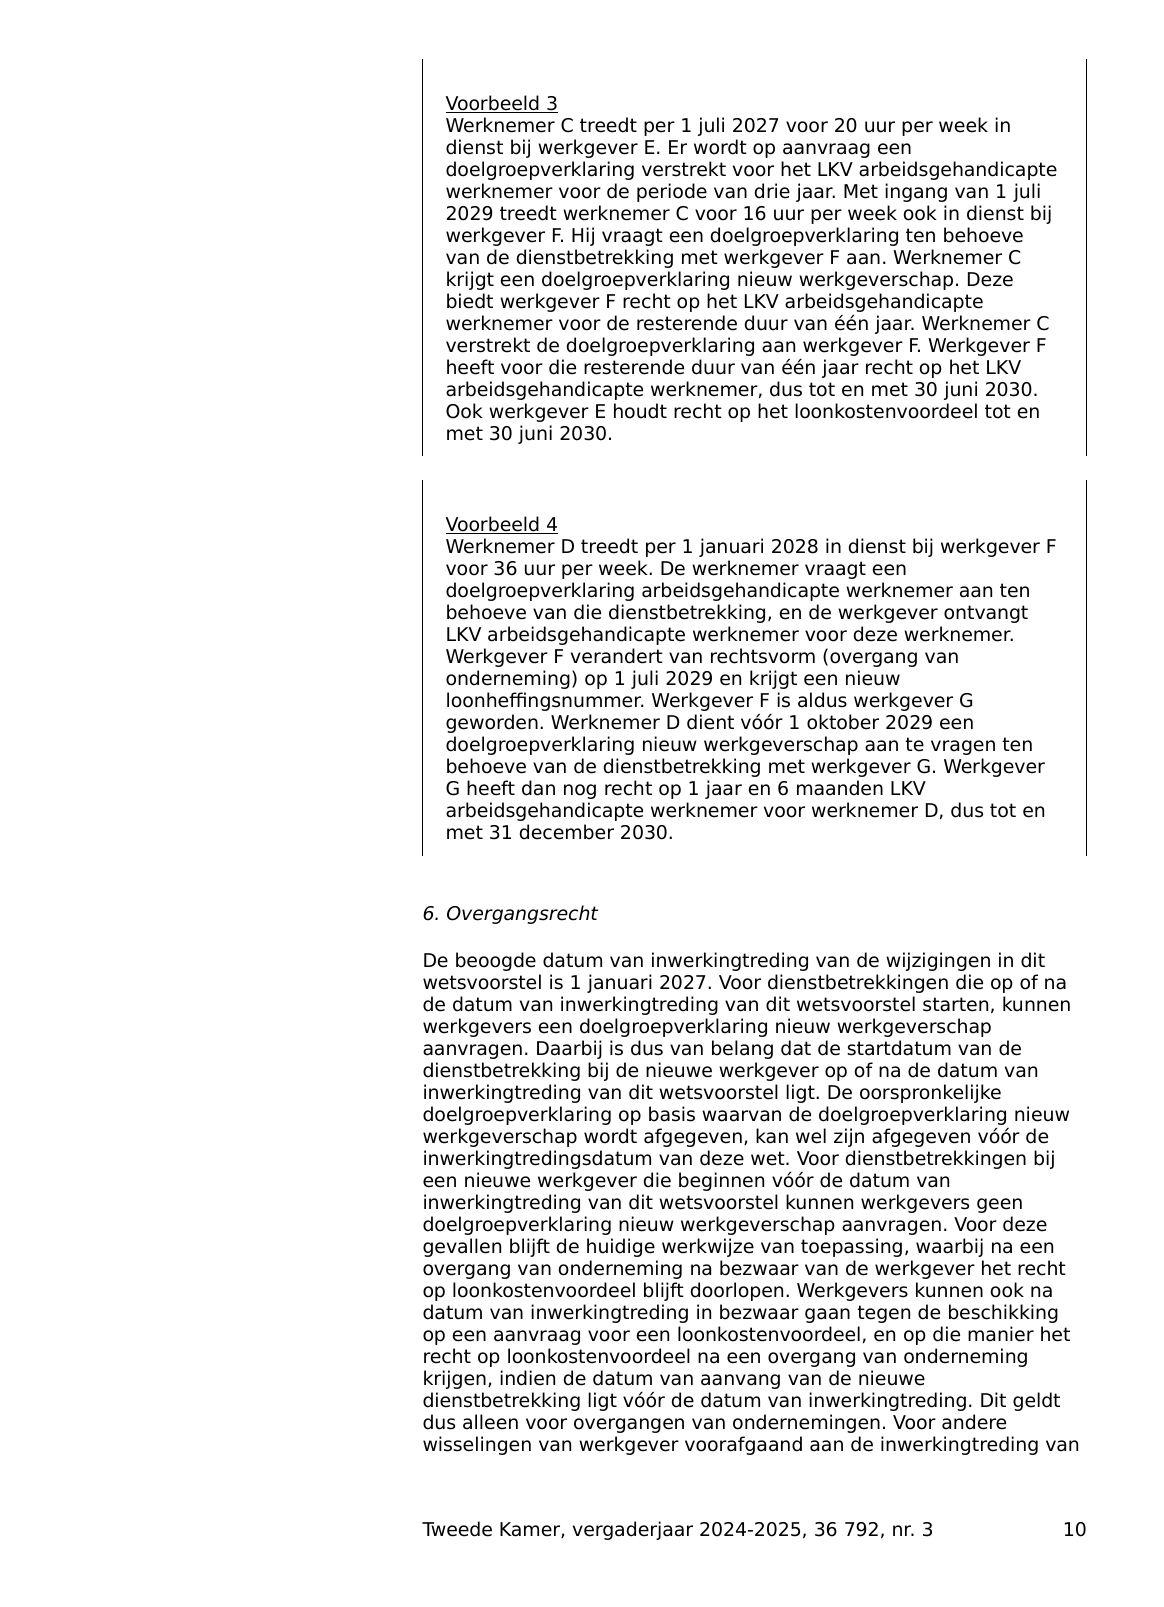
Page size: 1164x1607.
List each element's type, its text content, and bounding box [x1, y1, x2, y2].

subtitle 6. Overgangsrecht [422, 903, 1087, 925]
table_header Voorbeeld 4 Werknemer D treedt per 1 januari 2028 in dienst bij werkgever F voor 36 uur per week. De werknemer vraagt een doelgroepverklaring arbeidsgehandicapte werknemer aan ten behoeve van die dienstbetrekking, en de werkgever ontvangt LKV arbeidsgehandicapte werknemer voor deze werknemer. Werkgever F verandert van rechtsvorm (overgang van onderneming) op 1 juli 2029 en krijgt een nieuw loonheffingsnummer. Werkgever F is aldus werkgever G geworden. Werknemer D dient vóór 1 oktober 2029 een doelgroepverklaring nieuw werkgeverschap aan te vragen ten behoeve van de dienstbetrekking met werkgever G. Werkgever G heeft dan nog recht op 1 jaar en 6 maanden LKV arbeidsgehandicapte werknemer voor werknemer D, dus tot en met 31 december 2030. [423, 480, 1086, 856]
text De beoogde datum van inwerkingtreding van de wijzigingen in dit wetsvoorstel is 1 januari 2027. Voor dienstbetrekkingen die op of na de datum van inwerkingtreding van dit wetsvoorstel starten, kunnen werkgevers een doelgroepverklaring nieuw werkgeverschap aanvragen. Daarbij is dus van belang dat de startdatum van de dienstbetrekking bij de nieuwe werkgever op of na de datum van inwerkingtreding van dit wetsvoorstel ligt. De oorspronkelijke doelgroepverklaring op basis waarvan de doelgroepverklaring nieuw werkgeverschap wordt afgegeven, kan wel zijn afgegeven vóór de inwerkingtredingsdatum van deze wet. Voor dienstbetrekkingen bij een nieuwe werkgever die beginnen vóór de datum van inwerkingtreding van dit wetsvoorstel kunnen werkgevers geen doelgroepverklaring nieuw werkgeverschap aanvragen. Voor deze gevallen blijft de huidige werkwijze van toepassing, waarbij na een overgang van onderneming na bezwaar van de werkgever het recht op loonkostenvoordeel blijft doorlopen. Werkgevers kunnen ook na datum van inwerkingtreding in bezwaar gaan tegen de beschikking op een aanvraag voor een loonkostenvoordeel, en op die manier het recht op loonkostenvoordeel na een overgang van onderneming krijgen, indien de datum van aanvang van de nieuwe dienstbetrekking ligt vóór de datum van inwerkingtreding. Dit geldt dus alleen voor overgangen van ondernemingen. Voor andere wisselingen van werkgever voorafgaand aan de inwerkingtreding van [422, 950, 1087, 1456]
table_header Voorbeeld 3 Werknemer C treedt per 1 juli 2027 voor 20 uur per week in dienst bij werkgever E. Er wordt op aanvraag een doelgroepverklaring verstrekt voor het LKV arbeidsgehandicapte werknemer voor de periode van drie jaar. Met ingang van 1 juli 2029 treedt werknemer C voor 16 uur per week ook in dienst bij werkgever F. Hij vraagt een doelgroepverklaring ten behoeve van de dienstbetrekking met werkgever F aan. Werknemer C krijgt een doelgroepverklaring nieuw werkgeverschap. Deze biedt werkgever F recht op het LKV arbeidsgehandicapte werknemer voor de resterende duur van één jaar. Werknemer C verstrekt de doelgroepverklaring aan werkgever F. Werkgever F heeft voor die resterende duur van één jaar recht op het LKV arbeidsgehandicapte werknemer, dus tot en met 30 juni 2030. Ook werkgever E houdt recht op het loonkostenvoordeel tot en met 30 juni 2030. [423, 59, 1086, 456]
